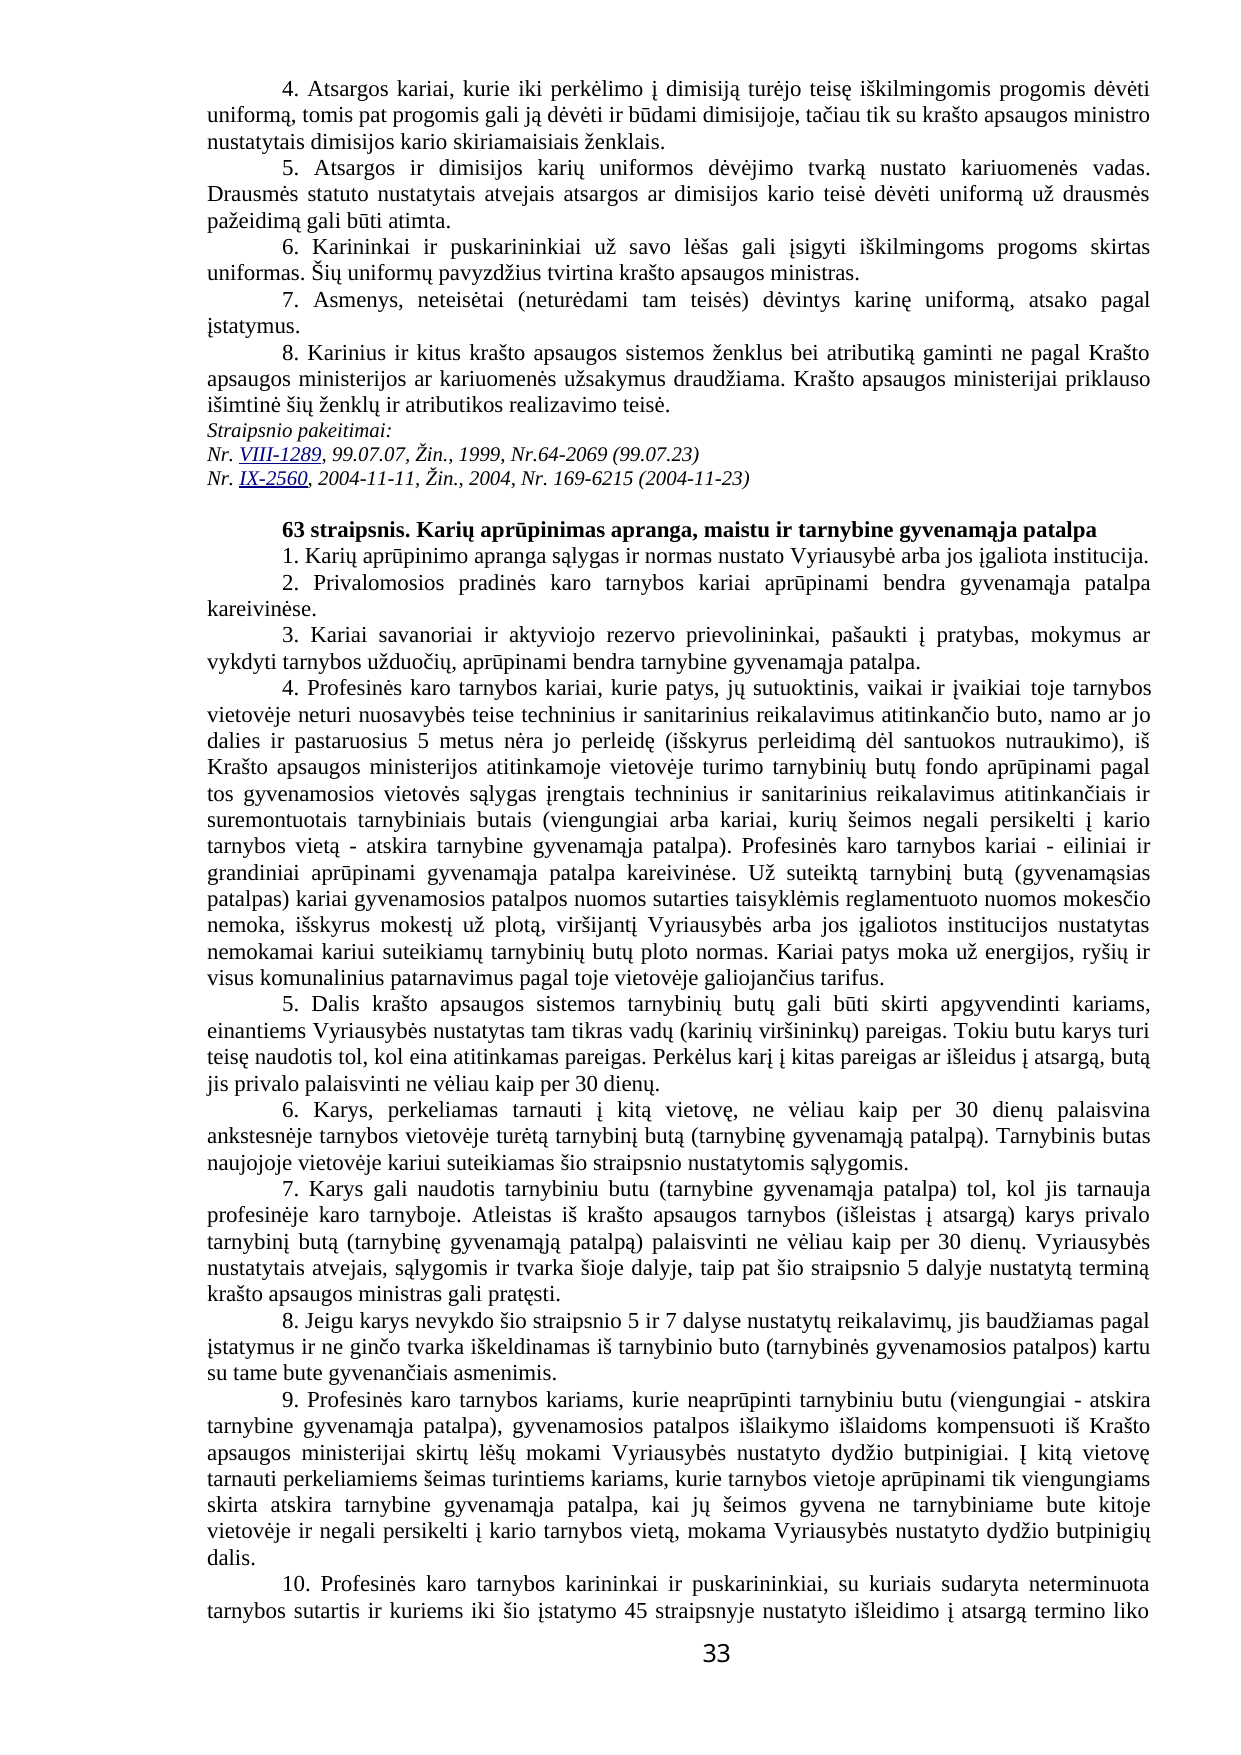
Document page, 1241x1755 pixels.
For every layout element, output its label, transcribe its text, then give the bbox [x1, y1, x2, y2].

text 4. Atsargos kariai, kurie iki perkėlimo į dimisiją turėjo teisę iškilmingomis progomis dėvėti uniformą, tomis pat progomis gali ją dėvėti ir būdami dimisijoje, tačiau tik su krašto apsaugos ministro nustatytais dimisijos kario skiriamaisiais ženklais. [207, 75, 1152, 154]
text 7. Asmenys, neteisėtai (neturėdami tam teisės) dėvintys karinę uniformą, atsako pagal įstatymus. [207, 286, 1152, 338]
text 8. Jeigu karys nevykdo šio straipsnio 5 ir 7 dalyse nustatytų reikalavimų, jis baudžiamas pagal įstatymus ir ne ginčo tvarka iškeldinamas iš tarnybinio buto (tarnybinės gyvenamosios patalpos) kartu su tame bute gyvenančiais asmenimis. [207, 1307, 1152, 1386]
text 63 straipsnis. Karių aprūpinimas apranga, maistu ir tarnybine gyvenamąja patalpa [282, 516, 1152, 542]
text 9. Profesinės karo tarnybos kariams, kurie neaprūpinti tarnybiniu butu (viengungiai - atskira tarnybine gyvenamąja patalpa), gyvenamosios patalpos išlaikymo išlaidoms kompensuoti iš Krašto apsaugos ministerijai skirtų lėšų mokami Vyriausybės nustatyto dydžio butpinigiai. Į kitą vietovę tarnauti perkeliamiems šeimas turintiems kariams, kurie tarnybos vietoje aprūpinami tik viengungiams skirta atskira tarnybine gyvenamąja patalpa, kai jų šeimos gyvena ne tarnybiniame bute kitoje vietovėje ir negali persikelti į kario tarnybos vietą, mokama Vyriausybės nustatyto dydžio butpinigių dalis. [207, 1386, 1152, 1570]
text 5. Dalis krašto apsaugos sistemos tarnybinių butų gali būti skirti apgyvendinti kariams, einantiems Vyriausybės nustatytas tam tikras vadų (karinių viršininkų) pareigas. Tokiu butu karys turi teisę naudotis tol, kol eina atitinkamas pareigas. Perkėlus karį į kitas pareigas ar išleidus į atsargą, butą jis privalo palaisvinti ne vėliau kaip per 30 dienų. [207, 991, 1152, 1096]
text 3. Kariai savanoriai ir aktyviojo rezervo prievolininkai, pašaukti į pratybas, mokymus ar vykdyti tarnybos užduočių, aprūpinami bendra tarnybine gyvenamąja patalpa. [207, 622, 1152, 674]
text 6. Karininkai ir puskarininkiai už savo lėšas gali įsigyti iškilmingoms progoms skirtas uniformas. Šių uniformų pavyzdžius tvirtina krašto apsaugos ministras. [207, 233, 1152, 286]
text 8. Karinius ir kitus krašto apsaugos sistemos ženklus bei atributiką gaminti ne pagal Krašto apsaugos ministerijos ar kariuomenės užsakymus draudžiama. Krašto apsaugos ministerijai priklauso išimtinė šių ženklų ir atributikos realizavimo teisė. [207, 338, 1152, 418]
text 4. Profesinės karo tarnybos kariai, kurie patys, jų sutuoktinis, vaikai ir įvaikiai toje tarnybos vietovėje neturi nuosavybės teise techninius ir sanitarinius reikalavimus atitinkančio buto, namo ar jo dalies ir pastaruosius 5 metus nėra jo perleidę (išskyrus perleidimą dėl santuokos nutraukimo), iš Krašto apsaugos ministerijos atitinkamoje vietovėje turimo tarnybinių butų fondo aprūpinami pagal tos gyvenamosios vietovės sąlygas įrengtais techninius ir sanitarinius reikalavimus atitinkančiais ir suremontuotais tarnybiniais butais (viengungiai arba kariai, kurių šeimos negali persikelti į kario tarnybos vietą - atskira tarnybine gyvenamąja patalpa). Profesinės karo tarnybos kariai - eiliniai ir grandiniai aprūpinami gyvenamąja patalpa kareivinėse. Už suteiktą tarnybinį butą (gyvenamąsias patalpas) kariai gyvenamosios patalpos nuomos sutarties taisyklėmis reglamentuoto nuomos mokesčio nemoka, išskyrus mokestį už plotą, viršijantį Vyriausybės arba jos įgaliotos institucijos nustatytas nemokamai kariui suteikiamų tarnybinių butų ploto normas. Kariai patys moka už energijos, ryšių ir visus komunalinius patarnavimus pagal toje vietovėje galiojančius tarifus. [207, 674, 1152, 991]
text 10. Profesinės karo tarnybos karininkai ir puskarininkiai, su kuriais sudaryta neterminuota tarnybos sutartis ir kuriems iki šio įstatymo 45 straipsnyje nustatyto išleidimo į atsargą termino liko [207, 1570, 1152, 1623]
text 1. Karių aprūpinimo apranga sąlygas ir normas nustato Vyriausybė arba jos įgaliota institucija. [207, 542, 1152, 569]
text Nr. VIII-1289, 99.07.07, Žin., 1999, Nr.64-2069 (99.07.23) [207, 442, 1152, 466]
text 6. Karys, perkeliamas tarnauti į kitą vietovę, ne vėliau kaip per 30 dienų palaisvina ankstesnėje tarnybos vietovėje turėtą tarnybinį butą (tarnybinę gyvenamąją patalpą). Tarnybinis butas naujojoje vietovėje kariui suteikiamas šio straipsnio nustatytomis sąlygomis. [207, 1096, 1152, 1175]
text 7. Karys gali naudotis tarnybiniu butu (tarnybine gyvenamąja patalpa) tol, kol jis tarnauja profesinėje karo tarnyboje. Atleistas iš krašto apsaugos tarnybos (išleistas į atsargą) karys privalo tarnybinį butą (tarnybinę gyvenamąją patalpą) palaisvinti ne vėliau kaip per 30 dienų. Vyriausybės nustatytais atvejais, sąlygomis ir tvarka šioje dalyje, taip pat šio straipsnio 5 dalyje nustatytą terminą krašto apsaugos ministras gali pratęsti. [207, 1175, 1152, 1307]
text 2. Privalomosios pradinės karo tarnybos kariai aprūpinami bendra gyvenamąja patalpa kareivinėse. [207, 569, 1152, 622]
text Nr. IX-2560, 2004-11-11, Žin., 2004, Nr. 169-6215 (2004-11-23) [207, 466, 1152, 490]
text Straipsnio pakeitimai: [207, 418, 1152, 442]
text 5. Atsargos ir dimisijos karių uniformos dėvėjimo tvarką nustato kariuomenės vadas. Drausmės statuto nustatytais atvejais atsargos ar dimisijos kario teisė dėvėti uniformą už drausmės pažeidimą gali būti atimta. [207, 154, 1152, 233]
